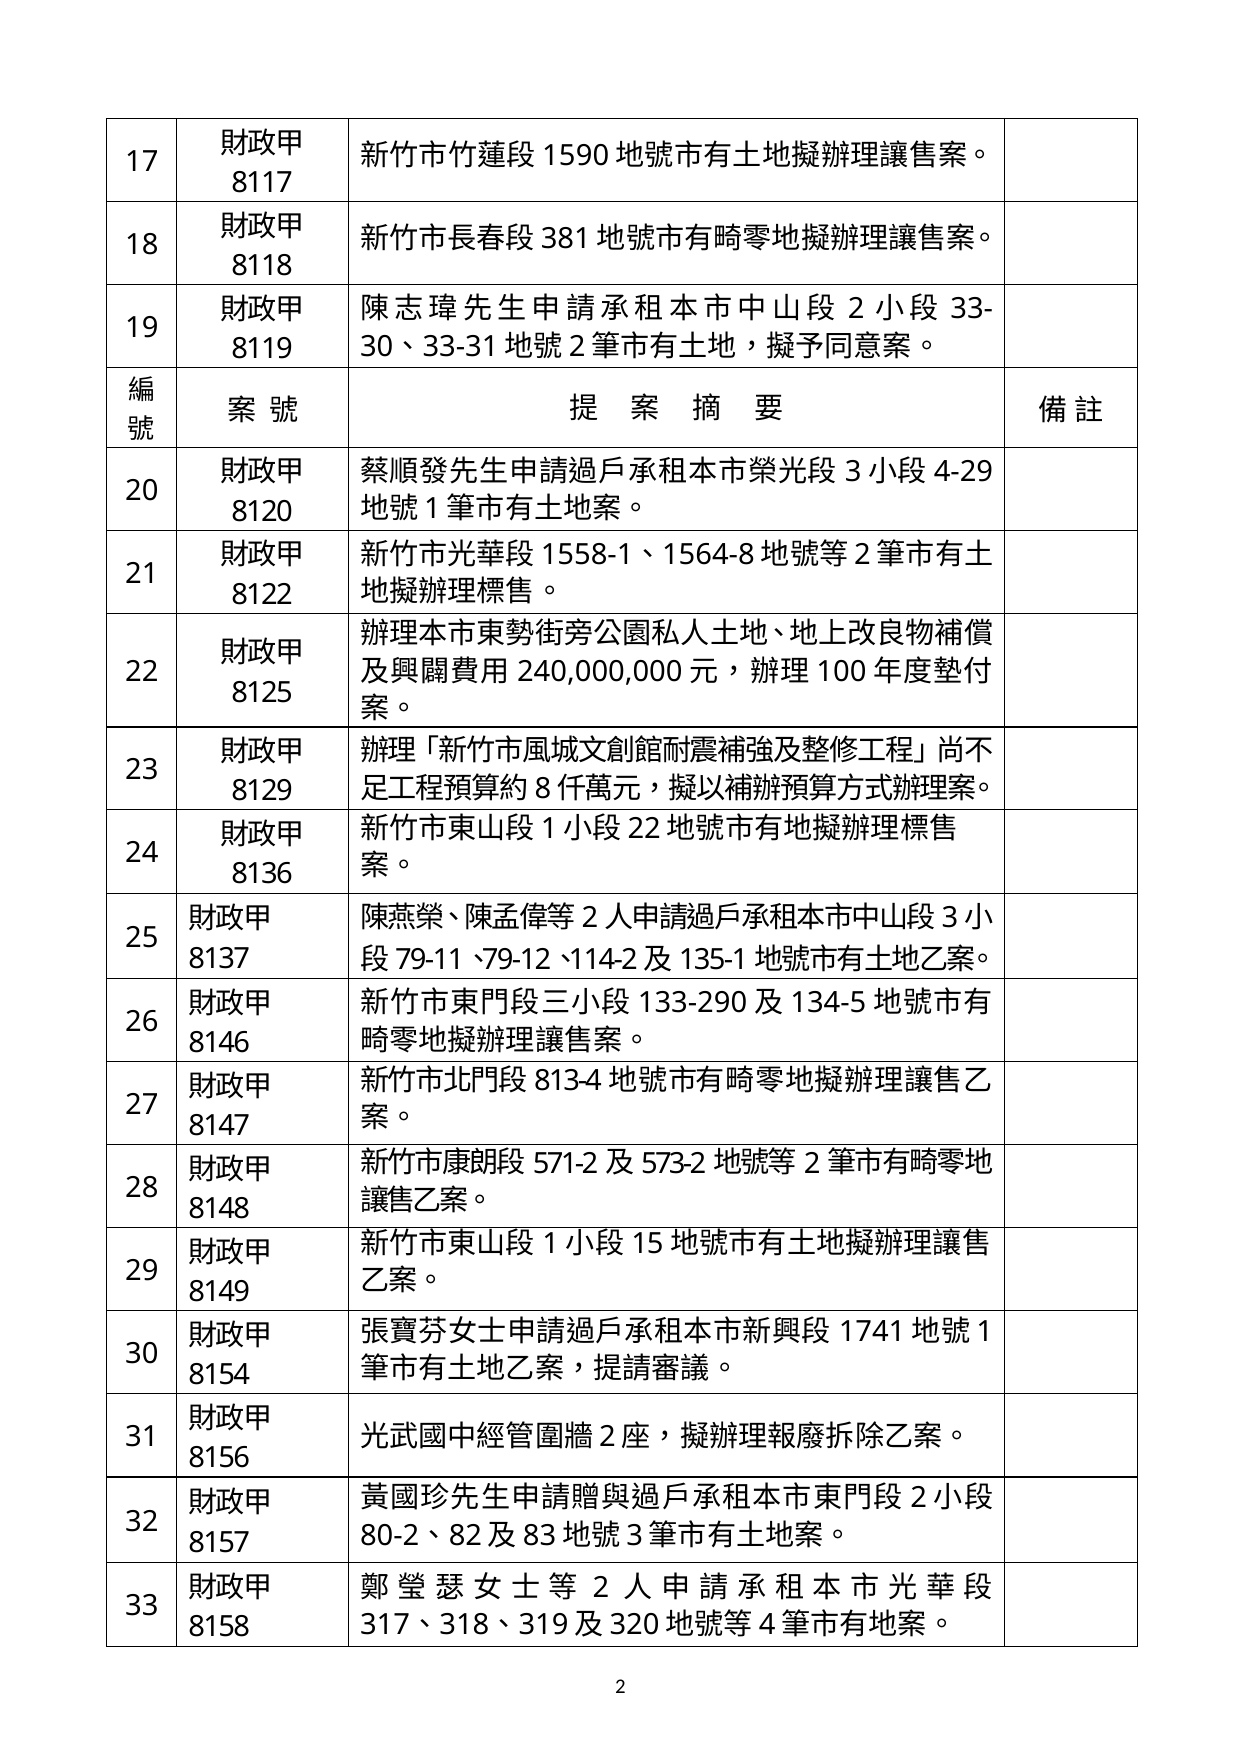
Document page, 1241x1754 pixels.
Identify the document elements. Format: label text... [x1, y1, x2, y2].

table_cell 24 [107, 810, 176, 892]
table_cell [1005, 1478, 1137, 1562]
table_cell 30 [107, 1311, 176, 1393]
table_cell 20 [107, 448, 176, 530]
table_cell [1005, 119, 1137, 201]
table_cell [1005, 728, 1137, 809]
table_cell 財政甲8117 [177, 119, 348, 201]
table_cell 21 [107, 531, 176, 613]
table_cell 18 [107, 202, 176, 284]
table_cell 財政甲8120 [177, 448, 348, 530]
table_cell 編號 [107, 368, 176, 447]
table_cell 新竹市康朗段571-2及573-2地號等2筆市有畸零地讓售乙案。 [349, 1145, 1004, 1227]
table_cell 光武國中經管圍牆2座，擬辦理報廢拆除乙案。 [349, 1394, 1004, 1476]
table_cell 財政甲8125 [177, 614, 348, 726]
table_cell 財政甲8136 [177, 810, 348, 892]
table_cell 財政甲8137 [177, 894, 348, 978]
table_cell 22 [107, 614, 176, 726]
table_cell 新竹市北門段813-4地號市有畸零地擬辦理讓售乙案。 [349, 1062, 1004, 1144]
table_cell 25 [107, 894, 176, 978]
table_cell 陳燕榮、陳孟偉等2人申請過戶承租本市中山段3小段79-11、79-12、114-2及135-1地號市有土地乙案。 [349, 894, 1004, 978]
table_cell [1005, 1311, 1137, 1393]
table_cell 17 [107, 119, 176, 201]
table_cell 財政甲8118 [177, 202, 348, 284]
table_cell 28 [107, 1145, 176, 1227]
table_cell 財政甲8122 [177, 531, 348, 613]
table_cell 財政甲8157 [177, 1478, 348, 1562]
table_cell 陳志瑋先生申請承租本市中山段2小段33-30、33-31地號2筆市有土地，擬予同意案。 [349, 285, 1004, 367]
table_cell 新竹市光華段1558-1、1564-8地號等2筆市有土地擬辦理標售。 [349, 531, 1004, 613]
table_cell 財政甲8158 [177, 1563, 348, 1646]
table_cell [1005, 531, 1137, 613]
table_cell 26 [107, 979, 176, 1061]
table_cell 新竹市東門段三小段133-290及134-5地號市有畸零地擬辦理讓售案。 [349, 979, 1004, 1061]
table_cell 新竹市東山段1小段15地號巿有土地擬辦理讓售乙案。 [349, 1228, 1004, 1310]
table_cell 新竹市竹蓮段1590地號市有土地擬辦理讓售案。 [349, 119, 1004, 201]
table_cell [1005, 1062, 1137, 1144]
table_cell 財政甲8129 [177, 728, 348, 809]
table_cell 19 [107, 285, 176, 367]
table_cell 財政甲8119 [177, 285, 348, 367]
table_cell 提 案 摘 要 [349, 368, 1004, 447]
table_cell 張寶芬女士申請過戶承租本市新興段1741地號1筆市有土地乙案，提請審議。 [349, 1311, 1004, 1393]
table_cell [1005, 1563, 1137, 1646]
table_cell [1005, 979, 1137, 1061]
table_cell [1005, 1145, 1137, 1227]
table_cell [1005, 1394, 1137, 1476]
table_cell 新竹市東山段1小段22地號市有地擬辦理標售案。 [349, 810, 1004, 892]
table_cell 辦理本市東勢街旁公園私人土地、地上改良物補償及興闢費用240,000,000元，辦理100年度墊付案。 [349, 614, 1004, 726]
table_cell 29 [107, 1228, 176, 1310]
table_cell [1005, 614, 1137, 726]
table_cell [1005, 285, 1137, 367]
table_cell [1005, 894, 1137, 978]
table_cell 案 號 [177, 368, 348, 447]
table_cell 27 [107, 1062, 176, 1144]
table_cell 黃國珍先生申請贈與過戶承租本市東門段2小段80-2、82及83地號3筆市有土地案。 [349, 1478, 1004, 1562]
table_cell 蔡順發先生申請過戶承租本市榮光段3小段4-29地號1筆市有土地案。 [349, 448, 1004, 530]
table_cell 新竹市長春段381地號市有畸零地擬辦理讓售案。 [349, 202, 1004, 284]
table_cell 財政甲8149 [177, 1228, 348, 1310]
table_cell 備 註 [1005, 368, 1137, 447]
table_cell [1005, 1228, 1137, 1310]
table_cell 23 [107, 728, 176, 809]
table_cell 辦理「新竹市風城文創館耐震補強及整修工程」尚不足工程預算約8仟萬元，擬以補辦預算方式辦理案。 [349, 728, 1004, 809]
table_cell 財政甲8147 [177, 1062, 348, 1144]
table_cell 財政甲8146 [177, 979, 348, 1061]
table_cell [1005, 448, 1137, 530]
table_cell 33 [107, 1563, 176, 1646]
table_cell 財政甲8148 [177, 1145, 348, 1227]
table_cell [1005, 202, 1137, 284]
table_cell 32 [107, 1478, 176, 1562]
table_cell [1005, 810, 1137, 892]
table_cell 31 [107, 1394, 176, 1476]
table_cell 財政甲8156 [177, 1394, 348, 1476]
table_cell 財政甲8154 [177, 1311, 348, 1393]
table_cell 鄭瑩瑟女士等2人申請承租本市光華段317、318、319及320地號等4筆市有地案。 [349, 1563, 1004, 1646]
